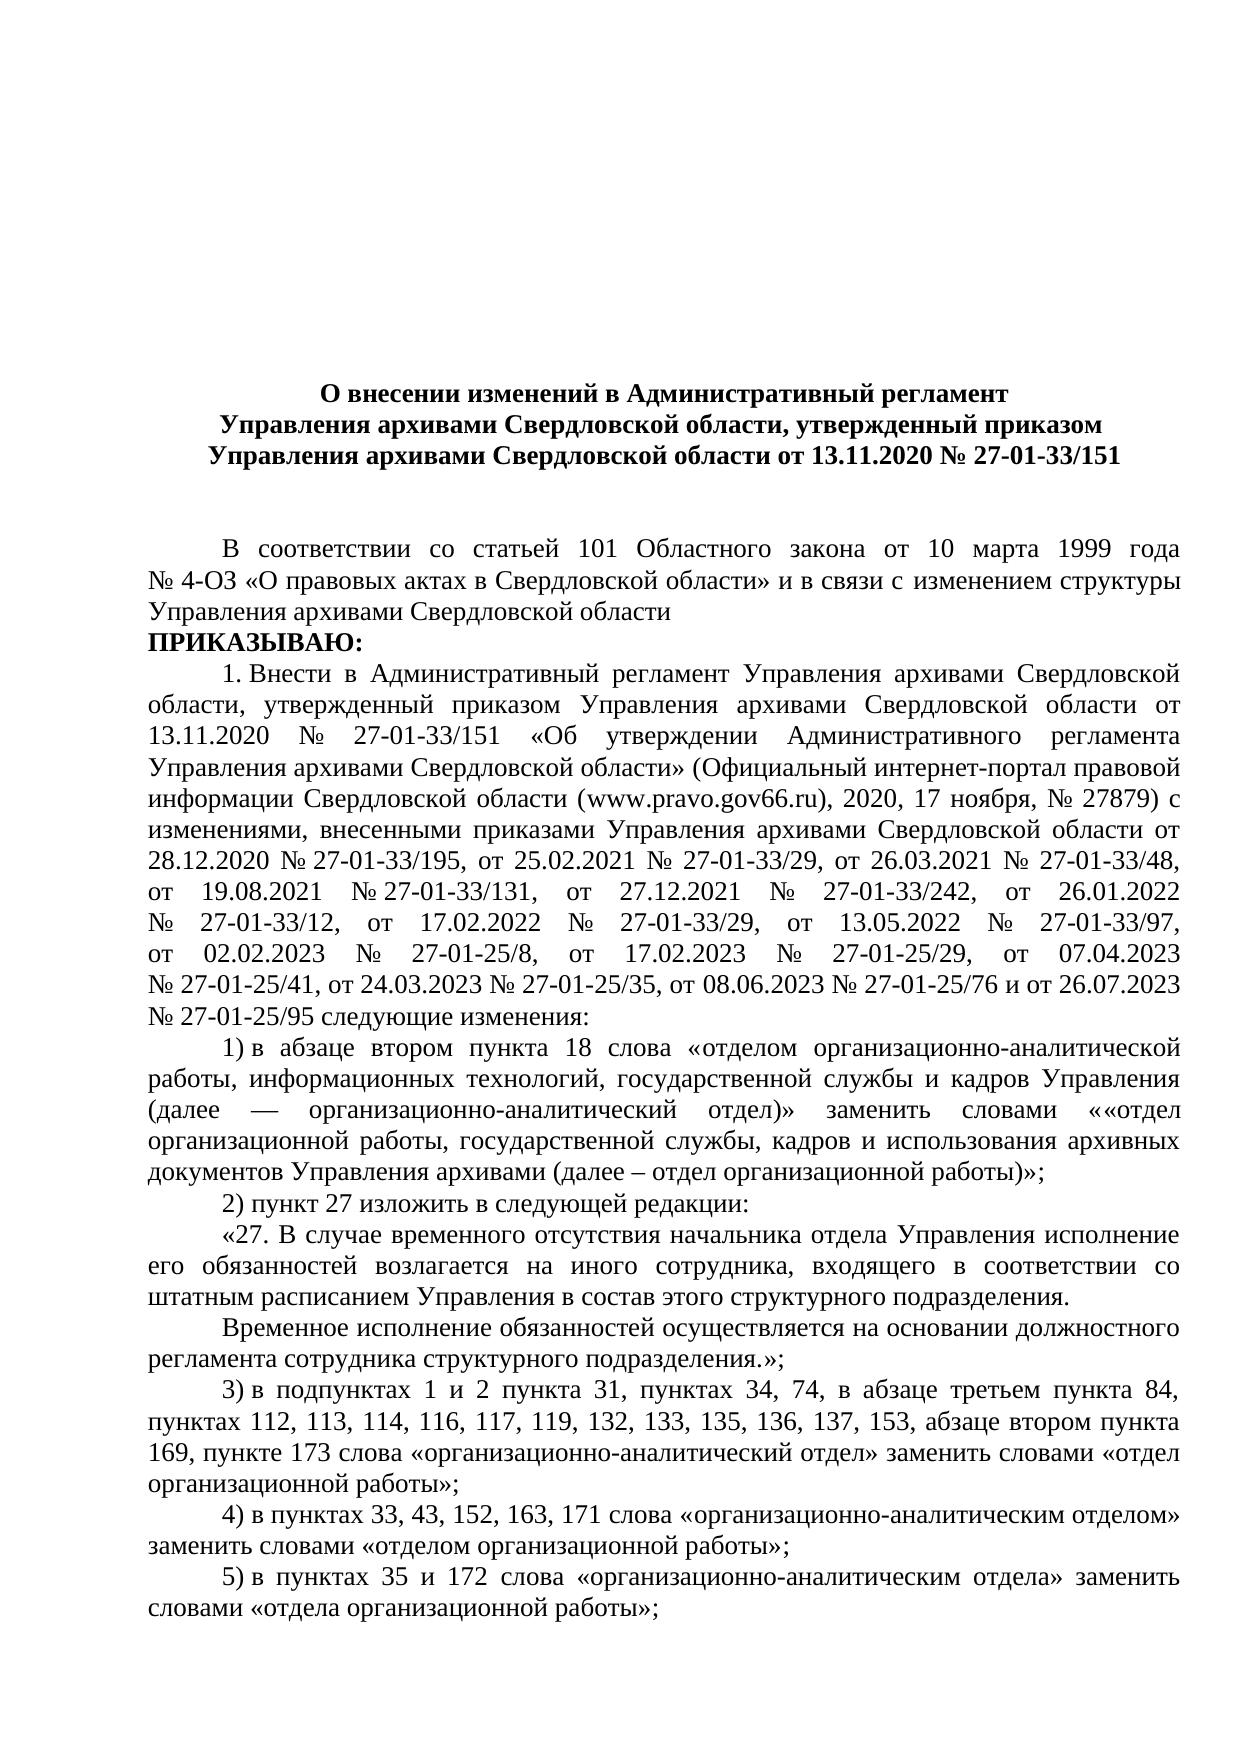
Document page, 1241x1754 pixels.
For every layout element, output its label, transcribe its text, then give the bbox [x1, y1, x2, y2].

text 5) в пунктах 35 и 172 слова «организационно-аналитическим отдела» заменить словами «отдела организационной работы»; [148, 1560, 1181, 1623]
text 1) в абзаце втором пункта 18 слова «отделом организационно-аналитической работы, информационных технологий, государственной службы и кадров Управления (далее — организационно-аналитический отдел)» заменить словами ««отдел организационной работы, государственной службы, кадров и использования архивных документов Управления архивами (далее – отдел организационной работы)»; [148, 1031, 1181, 1187]
text 1. Внести в Административный регламент Управления архивами Свердловской области, утвержденный приказом Управления архивами Свердловской области от 13.11.2020 № 27-01-33/151 «Об утверждении Административного регламента Управления архивами Свердловской области» (Официальный интернет-портал правовой информации Свердловской области (www.pravo.gov66.ru), 2020, 17 ноября, № 27879) с изменениями, внесенными приказами Управления архивами Свердловской области от 28.12.2020 № 27-01-33/195, от 25.02.2021 № 27-01-33/29, от 26.03.2021 № 27-01-33/48, от 19.08.2021 № 27-01-33/131, от 27.12.2021 № 27-01-33/242, от 26.01.2022 № 27-01-33/12, от 17.02.2022 № 27-01-33/29, от 13.05.2022 № 27-01-33/97, от 02.02.2023 № 27-01-25/8, от 17.02.2023 № 27-01-25/29, от 07.04.2023 № 27-01-25/41, от 24.03.2023 № 27-01-25/35, от 08.06.2023 № 27-01-25/76 и от 26.07.2023 № 27-01-25/95 следующие изменения: [148, 657, 1181, 1031]
text 4) в пунктах 33, 43, 152, 163, 171 слова «организационно-аналитическим отделом» заменить словами «отделом организационной работы»; [148, 1498, 1181, 1560]
text В соответствии со статьей 101 Областного закона от 10 марта 1999 года № 4-ОЗ «О правовых актах в Свердловской области» и в связи с изменением структуры Управления архивами Свердловской области [148, 533, 1181, 626]
text О внесении изменений в Административный регламент [148, 377, 1181, 408]
text Временное исполнение обязанностей осуществляется на основании должностного регламента сотрудника структурного подразделения.»; [148, 1311, 1181, 1373]
text «27. В случае временного отсутствия начальника отдела Управления исполнение его обязанностей возлагается на иного сотрудника, входящего в соответствии со штатным расписанием Управления в состав этого структурного подразделения. [148, 1218, 1181, 1311]
text 2) пункт 27 изложить в следующей редакции: [148, 1187, 1181, 1218]
text ПРИКАЗЫВАЮ: [148, 626, 1181, 657]
text 3) в подпунктах 1 и 2 пункта 31, пунктах 34, 74, в абзаце третьем пункта 84, пунктах 112, 113, 114, 116, 117, 119, 132, 133, 135, 136, 137, 153, абзаце втором пункта 169, пункте 173 слова «организационно-аналитический отдел» заменить словами «отдел организационной работы»; [148, 1373, 1181, 1498]
text Управления архивами Свердловской области, утвержденный приказом Управления архивами Свердловской области от 13.11.2020 № 27-01-33/151 [148, 408, 1181, 470]
